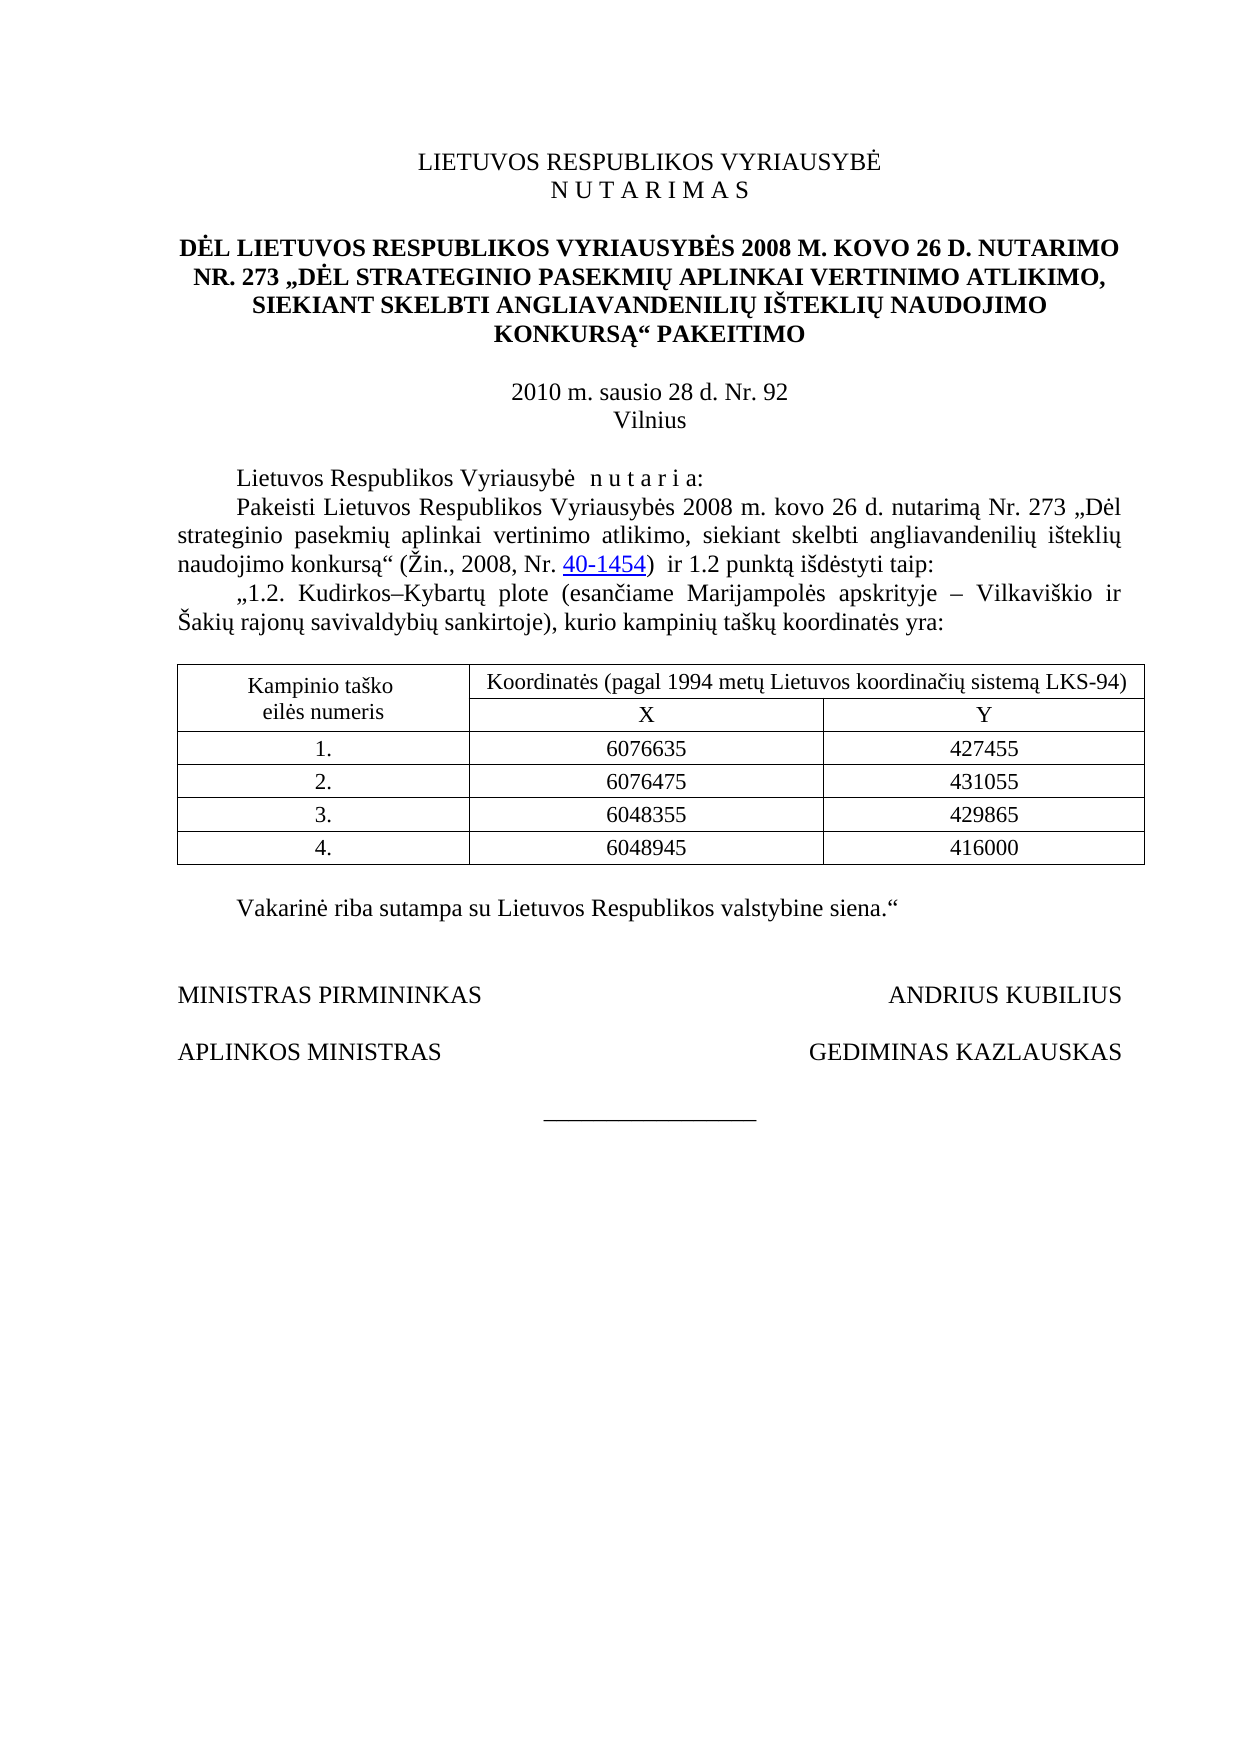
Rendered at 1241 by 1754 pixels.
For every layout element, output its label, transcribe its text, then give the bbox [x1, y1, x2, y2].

table_cell 431055 [824, 765, 1144, 797]
table_cell 6076635 [470, 732, 823, 764]
table_header Kampinio taško eilės numeris [178, 665, 469, 731]
text Vakarinė riba sutampa su Lietuvos Respublikos valstybine siena.“ [177, 893, 1122, 922]
table_cell 1. [178, 732, 469, 764]
text NUTARIMAS [177, 176, 1122, 204]
table_cell 6048355 [470, 798, 823, 831]
table_header Koordinatės (pagal 1994 metų Lietuvos koordinačių sistemą LKS-94) [470, 665, 1144, 698]
table_cell Y [824, 699, 1144, 731]
text 2010 m. sausio 28 d. Nr. 92 [177, 377, 1122, 406]
text Lietuvos Respublikos Vyriausybė [177, 147, 1122, 176]
table_cell 427455 [824, 732, 1144, 764]
text Pakeisti Lietuvos Respublikos Vyriausybės 2008 m. kovo 26 d. nutarimą Nr. 273 „Dėl strateginio pasekmių aplinkai vertinimo atlikimo, siekiant skelbti angliavandenilių išteklių naudojimo konkursą“ (Žin., 2008, Nr. 40-1454) ir 1.2 punktą išdėstyti taip: [177, 492, 1122, 578]
text _________________ [177, 1095, 1122, 1123]
table_cell X [470, 699, 823, 731]
table_cell 6048945 [470, 832, 823, 864]
text „1.2. Kudirkos–Kybartų plote (esančiame Marijampolės apskrityje – Vilkaviškio ir Šakių rajonų savivaldybių sankirtoje), kurio kampinių taškų koordinatės yra: [177, 578, 1122, 636]
text APLINKOS MINISTRAS GEDIMINAS KAZLAUSKAS [177, 1037, 1122, 1066]
table_cell 2. [178, 765, 469, 797]
text MINISTRAS PIRMININKAS ANDRIUS KUBILIUS [177, 980, 1122, 1008]
text Vilnius [177, 406, 1122, 434]
table_cell 6076475 [470, 765, 823, 797]
text Lietuvos Respublikos Vyriausybė nutaria: [177, 463, 1122, 492]
text DĖL Lietuvos Respublikos Vyriausybės 2008 m. kovo 26 d. nutarimo Nr. 273 „Dėl strateginio pasekmių aplinkai vertinimo atlikimo, siekiant skelbti angliavandenilių išteklių naudojimo konkursą“ pakeitimo [177, 233, 1122, 348]
table_cell 3. [178, 798, 469, 831]
table_cell 4. [178, 832, 469, 864]
table_cell 416000 [824, 832, 1144, 864]
table_cell 429865 [824, 798, 1144, 831]
